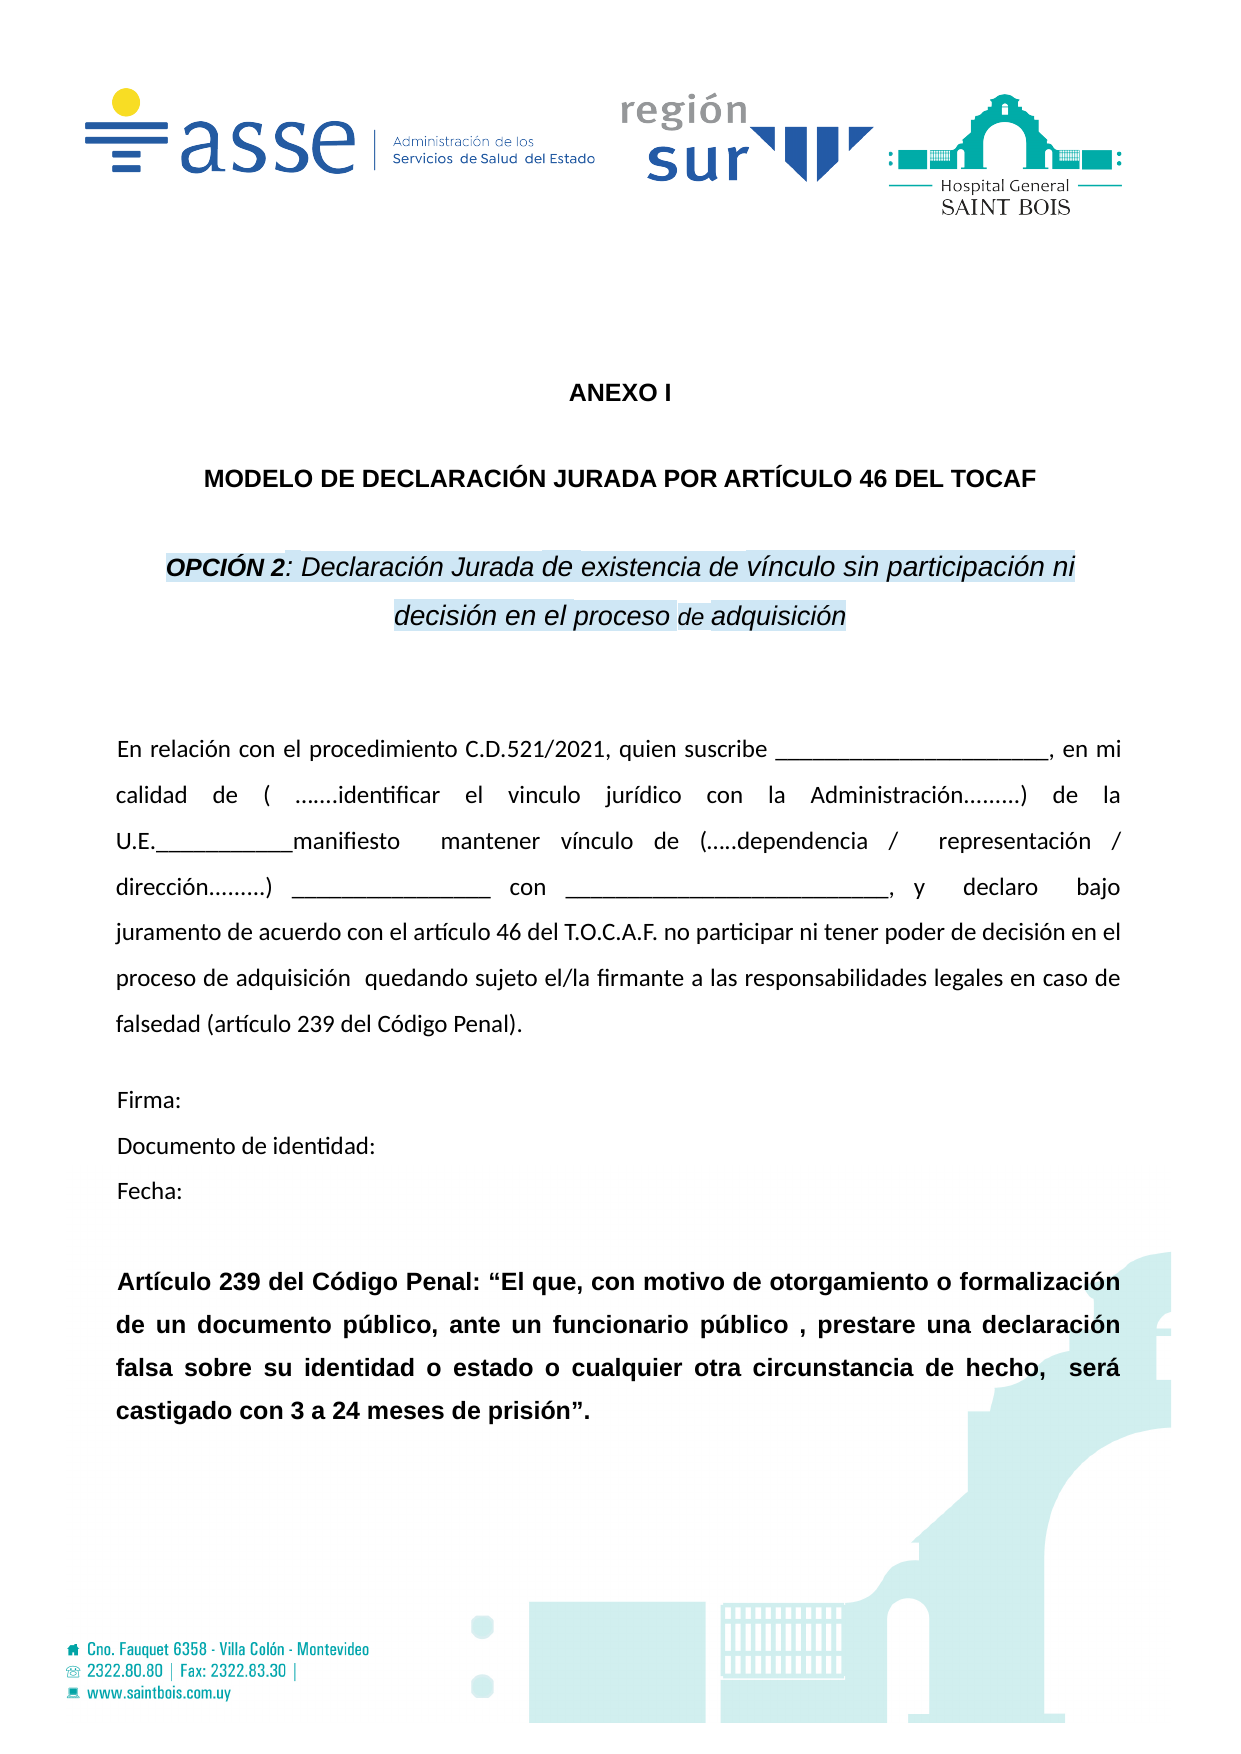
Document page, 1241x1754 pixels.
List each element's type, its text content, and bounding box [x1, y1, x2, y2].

text ANEXO I [118, 378, 1122, 406]
text OPCIÓN 2: Declaración Jurada de existencia de vínculo sin participación ni decisión en el proceso de adquisición [118, 550, 1122, 631]
picture [66, 1165, 1172, 1723]
picture [888, 94, 1122, 215]
text Firma: [116, 1084, 1122, 1114]
text Documento de identidad: [116, 1130, 1122, 1160]
text MODELO DE DECLARACIÓN JURADA POR ARTÍCULO 46 DEL TOCAF [118, 464, 1122, 493]
picture [621, 92, 874, 182]
picture [85, 88, 595, 174]
text En relación con el procedimiento C.D.521/2021, quien suscribe ______________________, en mi calidad de ( …....identificar el vinculo jurídico con la Administración.........) de la U.E.___________manifiesto mantener vínculo de (…..dependencia / representación / dirección.........) ________________ con __________________________, y declaro bajo juramento de acuerdo con el artículo 46 del T.O.C.A.F. no participar ni tener poder de decisión en el proceso de adquisición quedando sujeto el/la firmante a las responsabilidades legales en caso de falsedad (artículo 239 del Código Penal). [116, 733, 1122, 1038]
